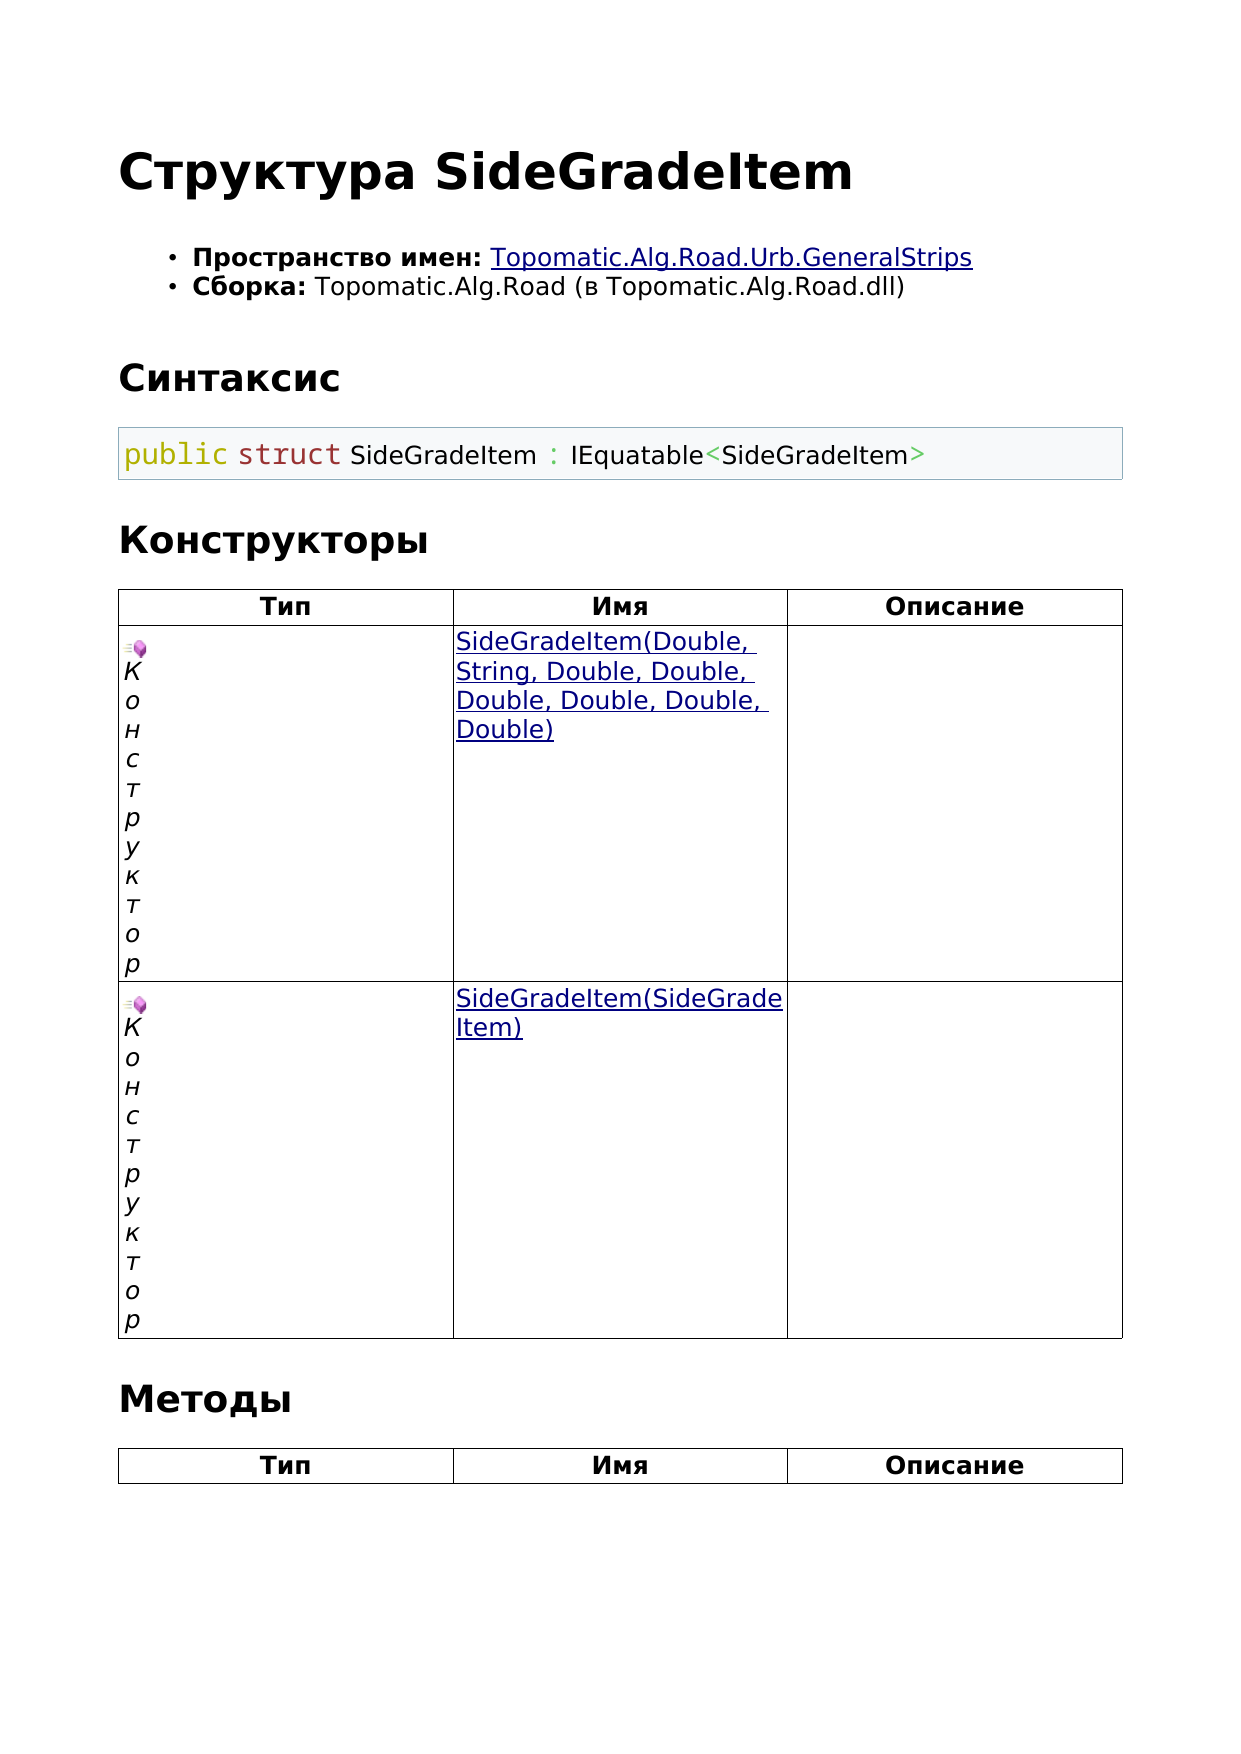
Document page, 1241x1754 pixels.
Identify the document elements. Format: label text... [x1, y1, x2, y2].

subtitle Методы [118, 1377, 1122, 1421]
table_cell SideGradeItem(Double, String, Double, Double, Double, Double, Double, Double) [454, 626, 787, 981]
subtitle Конструкторы [118, 518, 1122, 562]
table_cell [788, 626, 1122, 981]
subtitle Синтаксис [118, 356, 1122, 400]
list Пространство имен: Topomatic.Alg.Road.Urb.GeneralStrips [177, 243, 1122, 272]
picture [121, 640, 147, 658]
table_header Описание [788, 1449, 1122, 1483]
table_cell SideGradeItem(SideGradeItem) [454, 982, 787, 1337]
subtitle Структура SideGradeItem [118, 143, 1122, 201]
list Сборка: Topomatic.Alg.Road (в Topomatic.Alg.Road.dll) [177, 272, 1122, 302]
table_cell [119, 626, 453, 981]
table_header Тип [119, 590, 453, 624]
picture [121, 996, 147, 1014]
table_cell [788, 982, 1122, 1337]
table_header Тип [119, 1449, 453, 1483]
table_header public struct SideGradeItem : IEquatable<SideGradeItem> [119, 428, 1122, 478]
table_cell [119, 982, 453, 1337]
table_header Имя [454, 590, 787, 624]
table_header Имя [454, 1449, 787, 1483]
table_header Описание [788, 590, 1122, 624]
